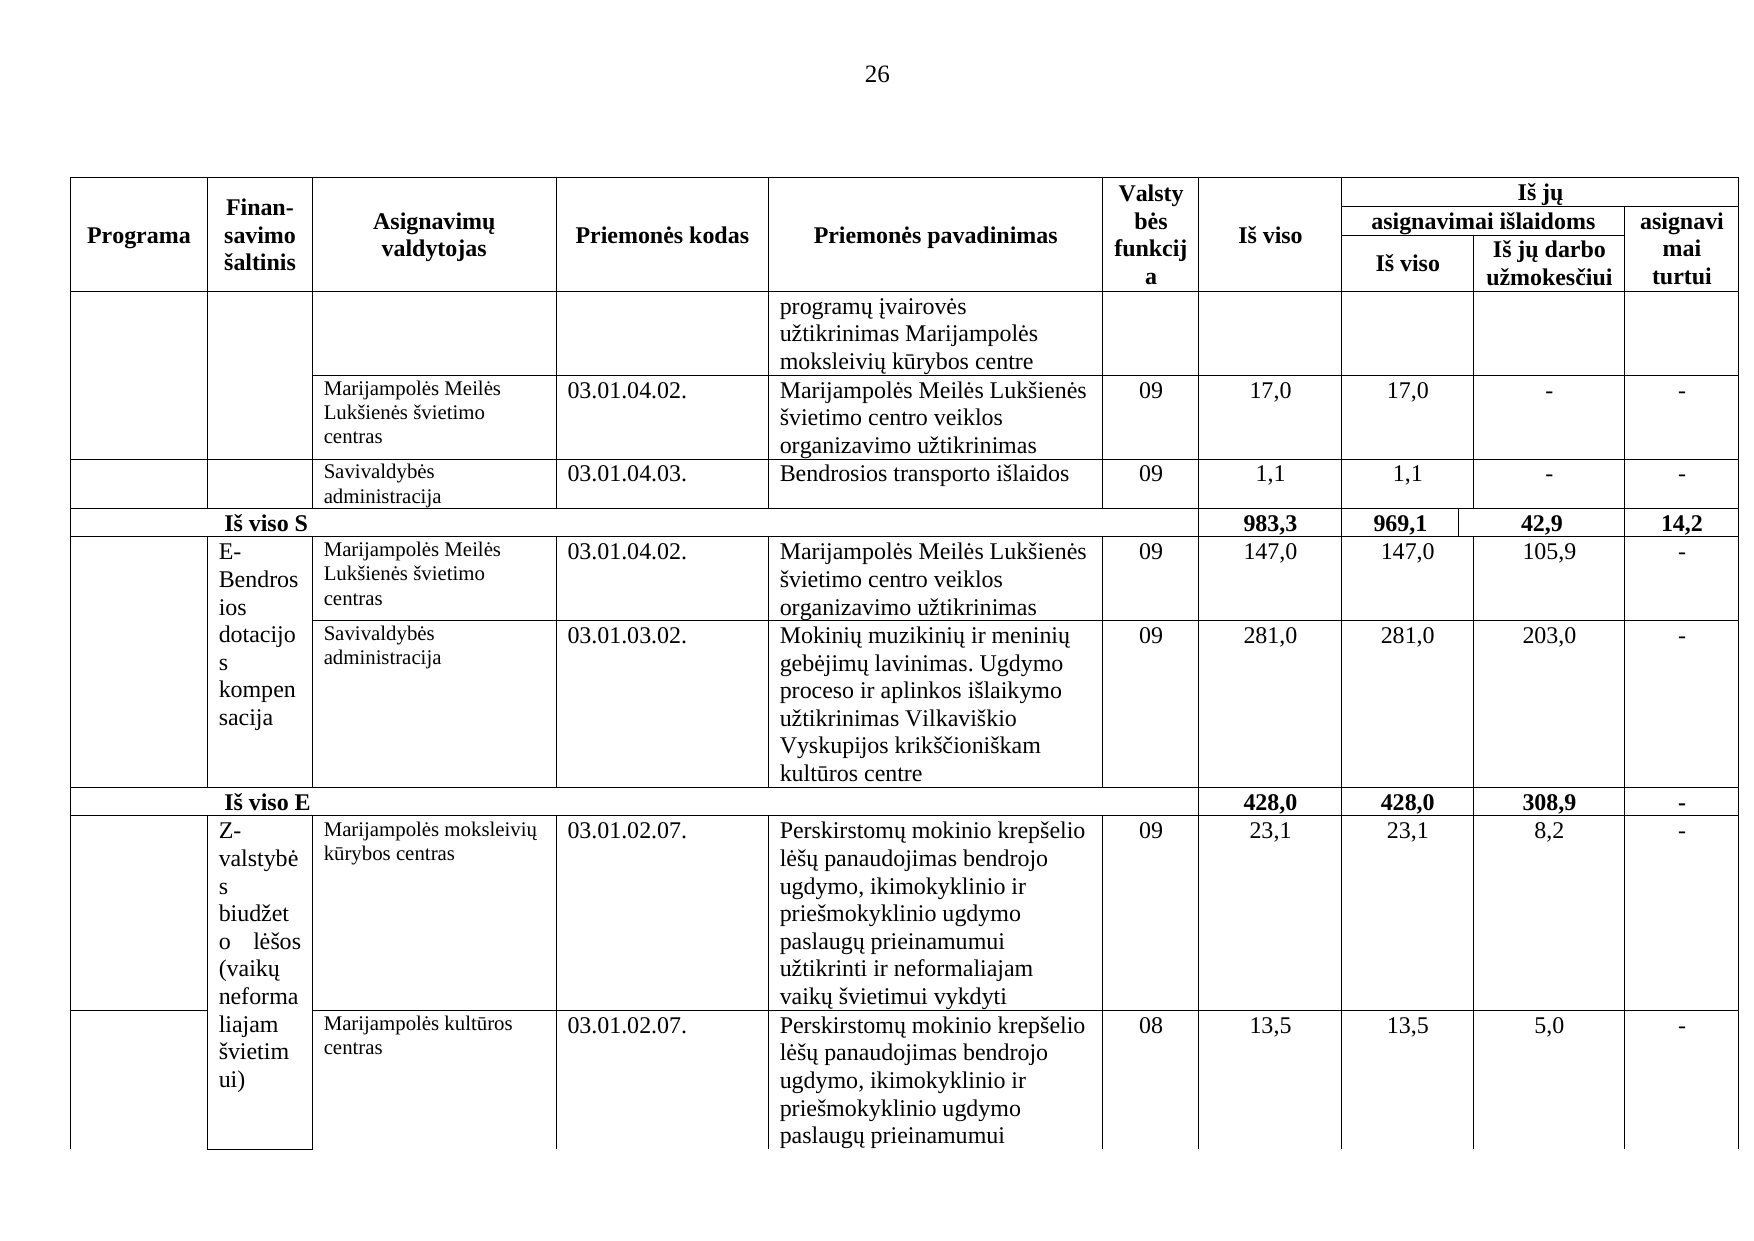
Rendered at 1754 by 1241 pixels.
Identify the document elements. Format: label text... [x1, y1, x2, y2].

table_cell Marijampolės kultūros centras [313, 1011, 556, 1149]
table_cell 03.01.03.02. [557, 621, 768, 787]
table_cell Savivaldybės administracija [313, 460, 556, 508]
table_cell Z- valstybės biudžeto lėšos (vaikų neformaliajam švietimui) [208, 816, 312, 1149]
table_cell Marijampolės Meilės Lukšienės švietimo centras [313, 537, 556, 620]
table_cell [208, 460, 312, 508]
table_cell - [1474, 460, 1624, 508]
table_cell Iš viso E [71, 788, 1198, 815]
table_cell E-Bendrosios dotacijos kompensacija [208, 537, 312, 787]
table_cell 09 [1103, 621, 1198, 787]
table_cell [71, 292, 207, 374]
table_cell programų įvairovės užtikrinimas Marijampolės moksleivių kūrybos centre [769, 292, 1102, 374]
table_cell 17,0 [1199, 376, 1341, 458]
table_cell 14,2 [1625, 509, 1738, 536]
table_cell Perskirstomų mokinio krepšelio lėšų panaudojimas bendrojo ugdymo, ikimokyklinio ir priešmokyklinio ugdymo paslaugų prieinamumui užtikrinti ir neformaliajam vaikų švietimui vykdyti [769, 816, 1102, 1010]
table_cell 42,9 [1459, 509, 1624, 536]
table_cell - [1625, 1011, 1738, 1149]
table_cell 281,0 [1199, 621, 1341, 787]
table_cell Mokinių muzikinių ir meninių gebėjimų lavinimas. Ugdymo proceso ir aplinkos išlaikymo užtikrinimas Vilkaviškio Vyskupijos krikščioniškam kultūros centre [769, 621, 1102, 787]
table_header Priemonės pavadinimas [769, 178, 1102, 291]
table_cell 983,3 [1199, 509, 1341, 536]
table_cell 308,9 [1474, 788, 1624, 815]
table_cell 13,5 [1342, 1011, 1473, 1149]
table_cell [208, 375, 312, 458]
table_cell 08 [1103, 1011, 1198, 1149]
table_cell Iš jų darbo užmokesčiui [1474, 236, 1624, 291]
table_cell 147,0 [1199, 537, 1341, 620]
table_header Asignavimų valdytojas [313, 178, 556, 291]
table_cell Marijampolės moksleivių kūrybos centras [313, 816, 556, 1010]
table_cell [71, 537, 207, 787]
table_cell 03.01.04.03. [557, 460, 768, 508]
table_cell [71, 1011, 207, 1149]
table_cell 203,0 [1474, 621, 1624, 787]
table_cell asignavimai išlaidoms [1342, 207, 1624, 234]
table_cell [557, 292, 768, 374]
table_cell 17,0 [1342, 376, 1473, 458]
table_cell 428,0 [1199, 788, 1341, 815]
table_cell 105,9 [1474, 537, 1624, 620]
table_cell 03.01.02.07. [557, 816, 768, 1010]
table_cell 03.01.02.07. [557, 1011, 768, 1149]
table_cell [313, 292, 556, 374]
table_cell Bendrosios transporto išlaidos [769, 460, 1102, 508]
table_cell - [1625, 537, 1738, 620]
table_cell 23,1 [1199, 816, 1341, 1010]
table_cell [1342, 292, 1473, 374]
table_cell asignavimai turtui įsigyti [1625, 207, 1738, 291]
table_cell 03.01.04.02. [557, 376, 768, 458]
table_cell Iš viso S [71, 509, 1198, 536]
table_header Valstybės funkcija [1103, 178, 1198, 291]
table_cell Perskirstomų mokinio krepšelio lėšų panaudojimas bendrojo ugdymo, ikimokyklinio ir priešmokyklinio ugdymo paslaugų prieinamumui [769, 1011, 1102, 1149]
table_cell 13,5 [1199, 1011, 1341, 1149]
table_cell Iš viso [1342, 236, 1473, 291]
table_cell 147,0 [1342, 537, 1473, 620]
table_cell [208, 292, 312, 374]
table_cell [71, 816, 207, 1010]
table_cell Marijampolės Meilės Lukšienės švietimo centro veiklos organizavimo užtikrinimas [769, 537, 1102, 620]
table_cell 09 [1103, 460, 1198, 508]
table_cell 1,1 [1199, 460, 1341, 508]
table_cell [1199, 292, 1341, 374]
table_cell 969,1 [1342, 509, 1458, 536]
table_cell Marijampolės Meilės Lukšienės švietimo centras [313, 376, 556, 458]
table_cell - [1625, 460, 1738, 508]
table_header Programa [71, 178, 207, 291]
table_cell 09 [1103, 376, 1198, 458]
table_cell 8,2 [1474, 816, 1624, 1010]
table_header Iš viso [1199, 178, 1341, 291]
table_cell - [1625, 376, 1738, 458]
table_cell 03.01.04.02. [557, 537, 768, 620]
table_header Iš jų [1342, 178, 1738, 206]
table_cell 5,0 [1474, 1011, 1624, 1149]
table_header Finan-savimo šaltinis [208, 178, 312, 291]
table_cell - [1625, 621, 1738, 787]
table_header Priemonės kodas [557, 178, 768, 291]
table_cell 1,1 [1342, 460, 1473, 508]
table_cell [71, 375, 207, 458]
table_cell 23,1 [1342, 816, 1473, 1010]
table_cell Savivaldybės administracija [313, 621, 556, 787]
table_cell [71, 460, 207, 508]
table_cell - [1625, 292, 1738, 374]
table_cell 09 [1103, 816, 1198, 1010]
table_cell 09 [1103, 537, 1198, 620]
table_cell - [1474, 376, 1624, 458]
table_cell 428,0 [1342, 788, 1473, 815]
table_cell Marijampolės Meilės Lukšienės švietimo centro veiklos organizavimo užtikrinimas [769, 376, 1102, 458]
table_cell 281,0 [1342, 621, 1473, 787]
table_cell - [1625, 788, 1738, 815]
table_cell - [1625, 816, 1738, 1010]
table_cell [1103, 292, 1198, 374]
table_cell - [1474, 292, 1624, 374]
